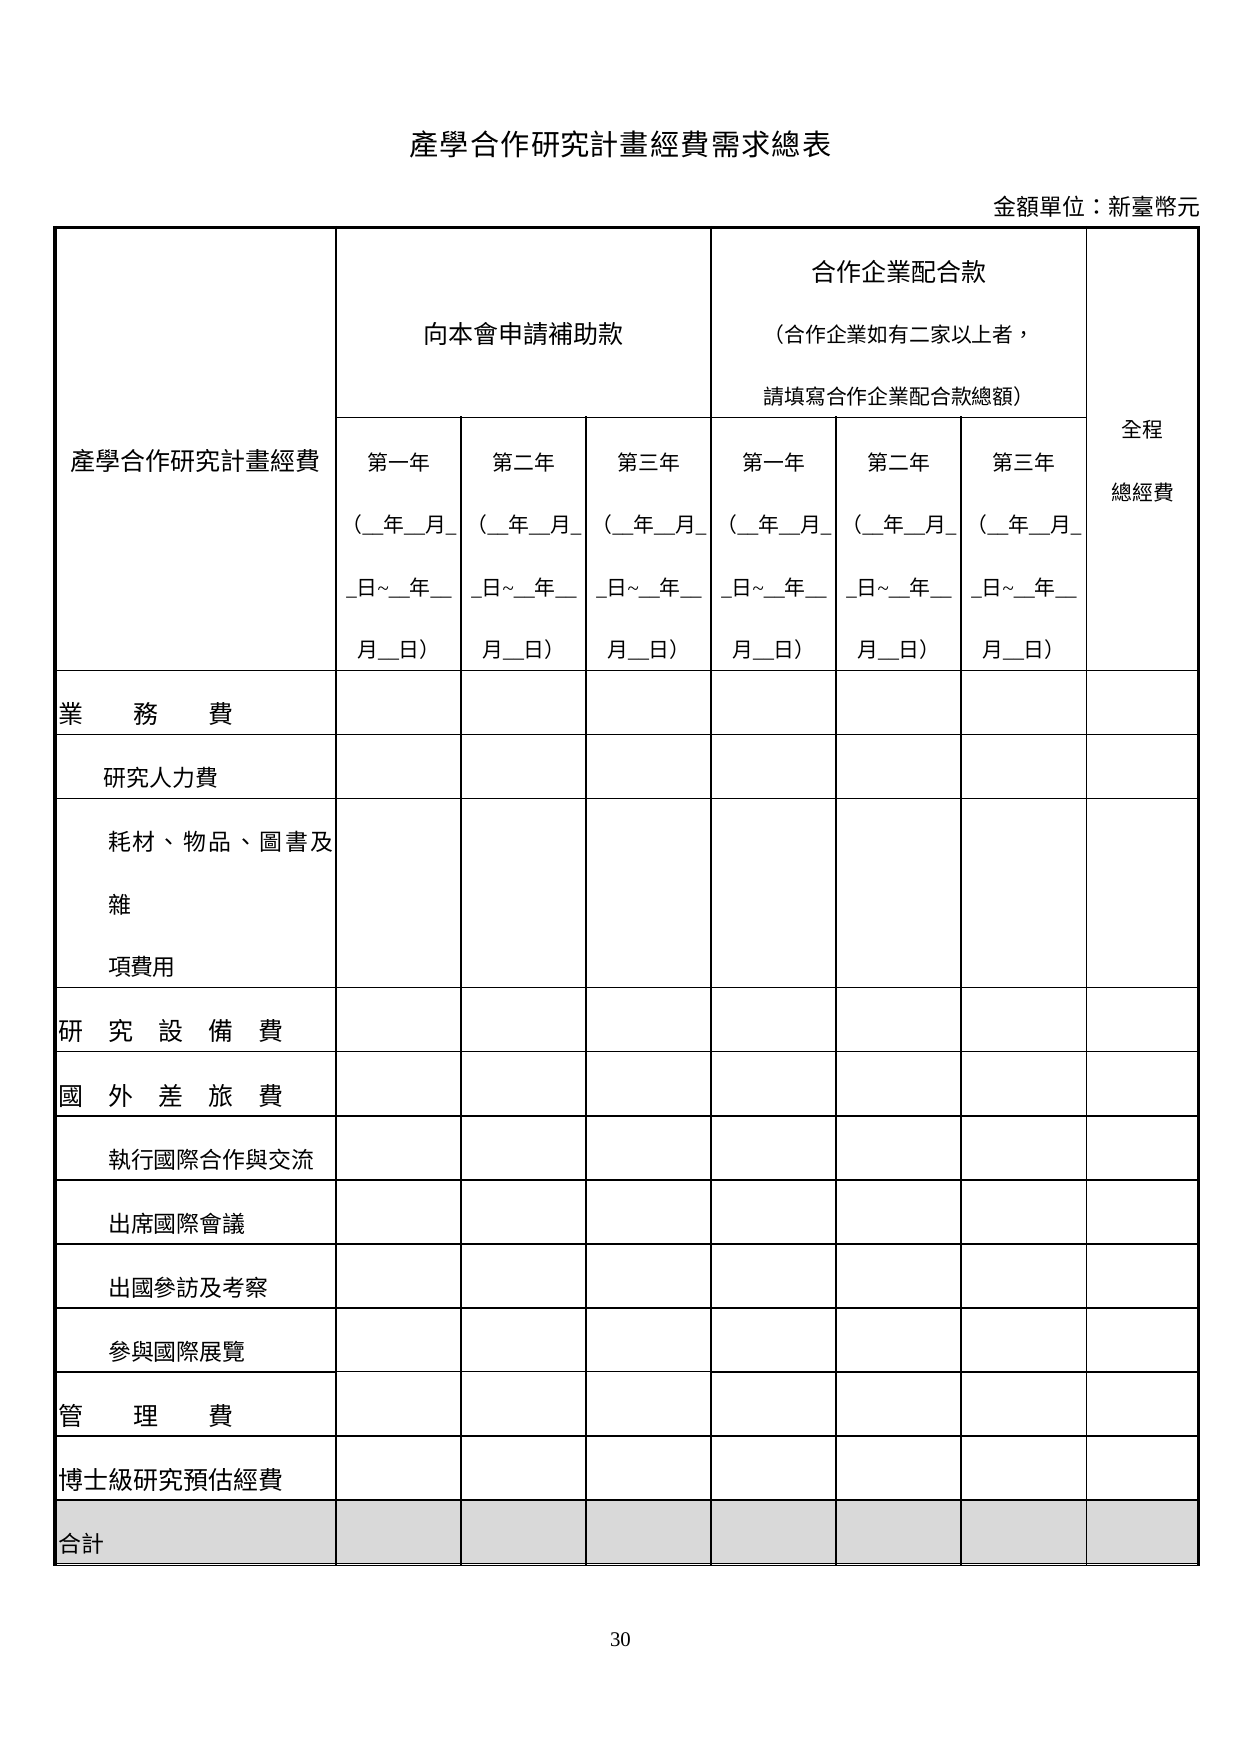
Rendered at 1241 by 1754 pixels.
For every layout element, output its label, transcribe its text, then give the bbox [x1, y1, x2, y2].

table_cell [587, 1309, 710, 1371]
table_cell [712, 988, 835, 1051]
table_cell [1087, 988, 1197, 1051]
table_cell [337, 799, 460, 987]
table_cell [712, 735, 835, 798]
table_cell [462, 735, 585, 798]
table_cell [712, 1052, 835, 1115]
table_cell 博士級研究預估經費 [57, 1437, 335, 1499]
table_header 合作企業配合款 （合作企業如有二家以上者， 請填寫合作企業配合款總額） [712, 229, 1086, 416]
table_cell 出國參訪及考察 [57, 1245, 335, 1307]
table_cell [337, 1052, 460, 1115]
table_cell [712, 1117, 835, 1179]
table_cell 管 理 費 [57, 1373, 335, 1435]
table_cell [337, 1501, 460, 1563]
table_cell 第二年 （__年__月__日~__年__月__日） [462, 418, 585, 669]
table_cell 研 究 設 備 費 [57, 988, 335, 1051]
text 金額單位：新臺幣元 [71, 163, 1200, 226]
table_cell 第一年 （__年__月__日~__年__月__日） [337, 418, 460, 669]
table_cell [462, 1181, 585, 1243]
table_cell [462, 1245, 585, 1307]
table_header 全程 總經費 [1087, 229, 1197, 669]
table_cell [462, 1052, 585, 1115]
table_cell [962, 799, 1086, 987]
table_cell [462, 1501, 585, 1563]
table_cell [962, 988, 1086, 1051]
table_cell [462, 671, 585, 734]
table_cell [837, 1245, 960, 1307]
table_cell [712, 1309, 835, 1371]
table_cell [337, 988, 460, 1051]
table_cell [712, 1501, 835, 1563]
table_cell [337, 1245, 460, 1307]
table_cell [587, 988, 710, 1051]
table_cell [1087, 1245, 1197, 1307]
table_cell [462, 1309, 585, 1371]
table_cell 第一年 （__年__月__日~__年__月__日） [712, 418, 835, 669]
table_cell [337, 1309, 460, 1371]
table_cell [962, 1501, 1086, 1563]
table_cell [962, 1052, 1086, 1115]
table_cell 業 務 費 [57, 671, 335, 734]
table_cell [1087, 735, 1197, 798]
table_cell [462, 1117, 585, 1179]
table_cell [837, 1117, 960, 1179]
table_cell [587, 1117, 710, 1179]
table_cell [837, 988, 960, 1051]
table_cell [962, 1309, 1086, 1371]
table_cell [1087, 1052, 1197, 1115]
table_cell [712, 1373, 835, 1435]
table_cell [587, 735, 710, 798]
table_cell [1087, 1437, 1197, 1499]
table_cell [962, 735, 1086, 798]
table_cell [712, 1245, 835, 1307]
table_cell [837, 735, 960, 798]
table_cell 研究人力費 [57, 735, 335, 798]
table_cell [337, 671, 460, 734]
table_cell [1087, 1117, 1197, 1179]
table_cell 參與國際展覽 [57, 1309, 335, 1371]
table_cell 出席國際會議 [57, 1181, 335, 1243]
table_cell [462, 799, 585, 987]
table_cell [337, 1372, 460, 1435]
table_cell [837, 1309, 960, 1371]
table_cell [962, 1245, 1086, 1307]
table_cell [337, 1117, 460, 1179]
table_cell [587, 1052, 710, 1115]
table_cell [587, 1372, 710, 1435]
table_cell [837, 1052, 960, 1115]
table_cell [1087, 1309, 1197, 1371]
table_cell [587, 1437, 710, 1499]
table_cell [337, 1181, 460, 1243]
table_cell 第三年 （__年__月__日~__年__月__日） [962, 418, 1086, 669]
table_cell [962, 1437, 1086, 1499]
table_cell [1087, 1373, 1197, 1435]
table_header 向本會申請補助款 [337, 229, 710, 416]
table_cell [1087, 799, 1197, 987]
table_cell [462, 1372, 585, 1435]
text 產學合作研究計畫經費需求總表 [71, 101, 1169, 163]
table_cell [837, 1373, 960, 1435]
table_cell 執行國際合作與交流 [57, 1117, 335, 1179]
table_cell [962, 671, 1086, 734]
table_cell [837, 1501, 960, 1563]
table_cell [962, 1117, 1086, 1179]
table_cell [712, 1181, 835, 1243]
table_cell [712, 799, 835, 987]
table_cell [712, 671, 835, 734]
table_cell [837, 671, 960, 734]
table_cell [587, 1245, 710, 1307]
table_cell [462, 1437, 585, 1499]
table_cell [837, 799, 960, 987]
table_cell [587, 799, 710, 987]
table_cell 合計 [57, 1501, 335, 1563]
table_cell [962, 1181, 1086, 1243]
table_cell [837, 1437, 960, 1499]
table_cell [587, 671, 710, 734]
table_cell [837, 1181, 960, 1243]
table_cell [962, 1373, 1086, 1435]
table_cell [587, 1181, 710, 1243]
table_cell 國 外 差 旅 費 [57, 1052, 335, 1115]
table_cell 耗材、物品、圖書及雜 項費用 [57, 799, 335, 987]
table_cell [337, 735, 460, 798]
table_cell [712, 1437, 835, 1499]
table_cell 第二年 （__年__月__日~__年__月__日） [837, 418, 960, 669]
table_cell 第三年 （__年__月__日~__年__月__日） [587, 418, 710, 669]
table_cell [462, 988, 585, 1051]
table_cell [587, 1501, 710, 1563]
table_cell [1087, 1501, 1197, 1563]
table_cell [1087, 671, 1197, 734]
table_cell [337, 1437, 460, 1499]
table_header 產學合作研究計畫經費 [57, 229, 335, 669]
table_cell [1087, 1181, 1197, 1243]
